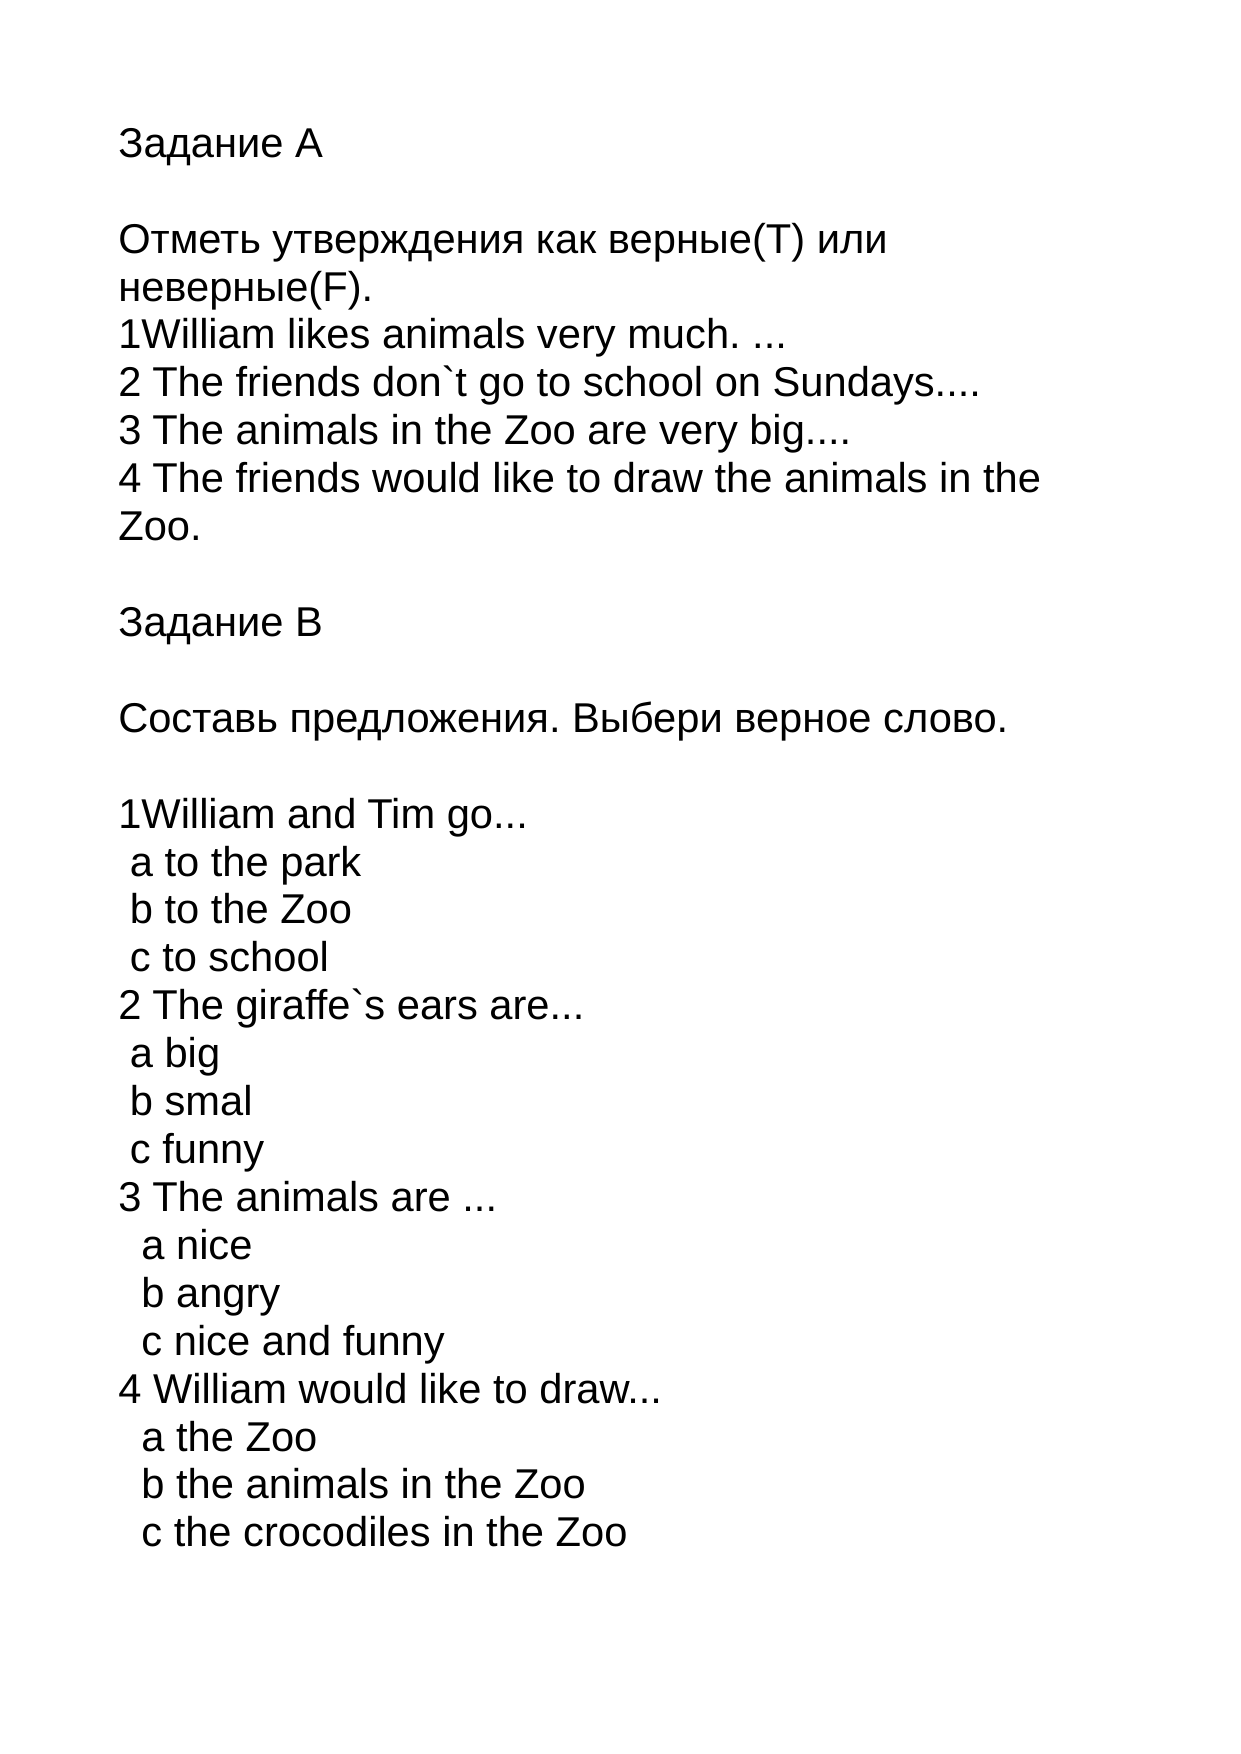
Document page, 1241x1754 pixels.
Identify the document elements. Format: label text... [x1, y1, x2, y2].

text Отметь утверждения как верные(Т) или неверные(F). [118, 214, 1122, 310]
text c nice and funny [118, 1316, 1122, 1364]
text Задание А [118, 118, 1122, 166]
text b smal [118, 1076, 1122, 1124]
text 2 The giraffe`s ears are... [118, 981, 1122, 1028]
text c the crocodiles in the Zoo [118, 1508, 1122, 1556]
text 3 The animals in the Zoo are very big.... [118, 406, 1122, 453]
text c funny [118, 1124, 1122, 1172]
text c to school [118, 933, 1122, 981]
text a the Zoo [118, 1412, 1122, 1460]
text 4 The friends would like to draw the animals in the Zoo. [118, 453, 1122, 549]
text 3 The animals are ... [118, 1172, 1122, 1220]
text b to the Zoo [118, 885, 1122, 933]
text b the animals in the Zoo [118, 1460, 1122, 1508]
text 4 William would like to draw... [118, 1364, 1122, 1412]
text a big [118, 1028, 1122, 1076]
text b angry [118, 1268, 1122, 1316]
text Задание В [118, 597, 1122, 645]
text Составь предложения. Выбери верное слово. [118, 693, 1122, 741]
text a nice [118, 1220, 1122, 1268]
text a to the park [118, 837, 1122, 885]
text 2 The friends don`t go to school on Sundays.... [118, 358, 1122, 406]
text 1William likes animals very much. ... [118, 310, 1122, 358]
text 1William and Tim go... [118, 789, 1122, 837]
